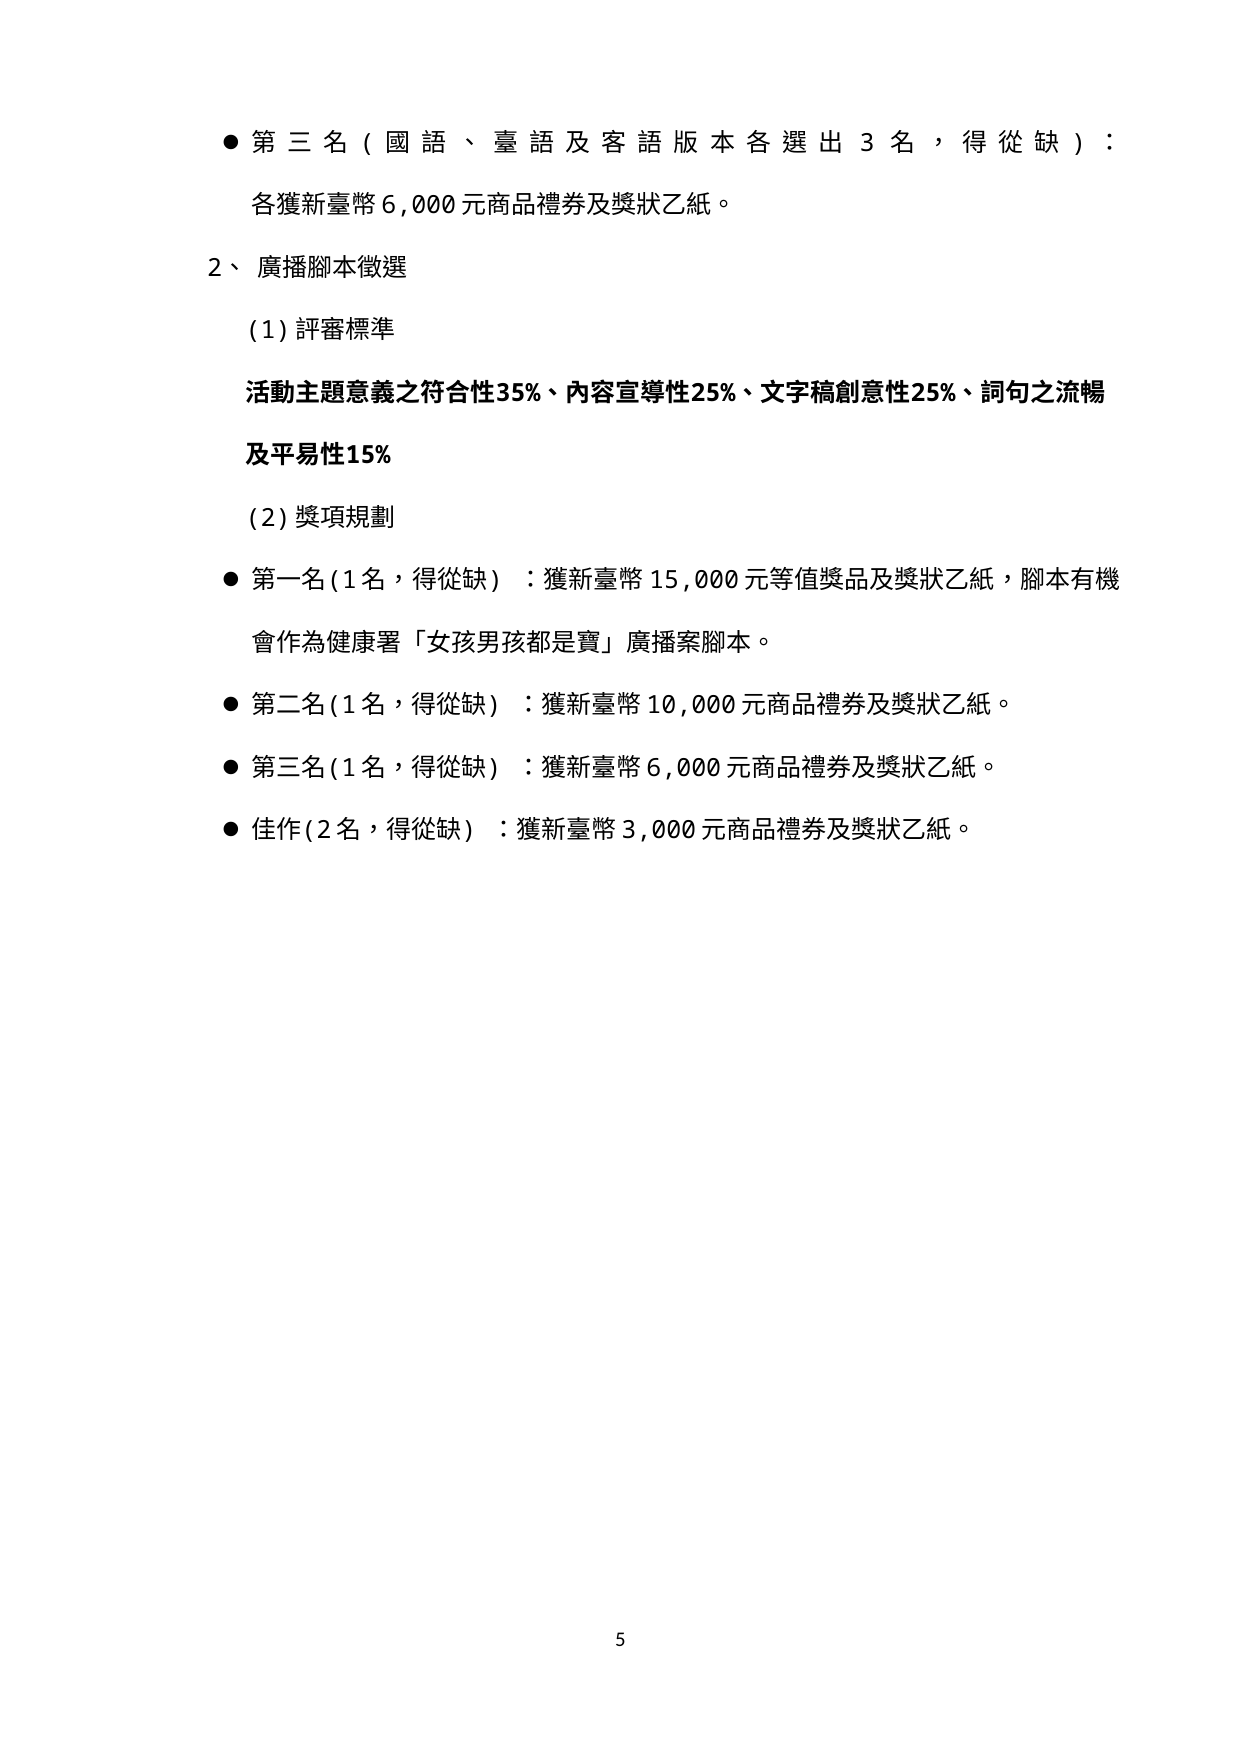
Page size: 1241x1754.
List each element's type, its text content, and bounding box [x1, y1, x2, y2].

list 第二名(1名，得從缺) ：獲新臺幣10,000元商品禮券及獎狀乙紙。 [221, 661, 1122, 723]
list 第三名(國語、臺語及客語版本各選出3名，得從缺)： 各獲新臺幣6,000元商品禮券及獎狀乙紙。 [221, 98, 1122, 223]
list 評審標準 [245, 286, 1122, 348]
list 廣播腳本徵選 [207, 223, 1122, 286]
list 第一名(1名，得從缺) ：獲新臺幣15,000元等值獎品及獎狀乙紙，腳本有機會作為健康署「女孩男孩都是寶」廣播案腳本。 [221, 536, 1122, 661]
text 活動主題意義之符合性35%、內容宣導性25%、文字稿創意性25%、詞句之流暢及平易性15% [245, 348, 1122, 473]
list 獎項規劃 [245, 473, 1122, 536]
list 佳作(2名，得從缺) ：獲新臺幣3,000元商品禮券及獎狀乙紙。 [221, 786, 1122, 848]
list 第三名(1名，得從缺) ：獲新臺幣6,000元商品禮券及獎狀乙紙。 [221, 723, 1122, 786]
